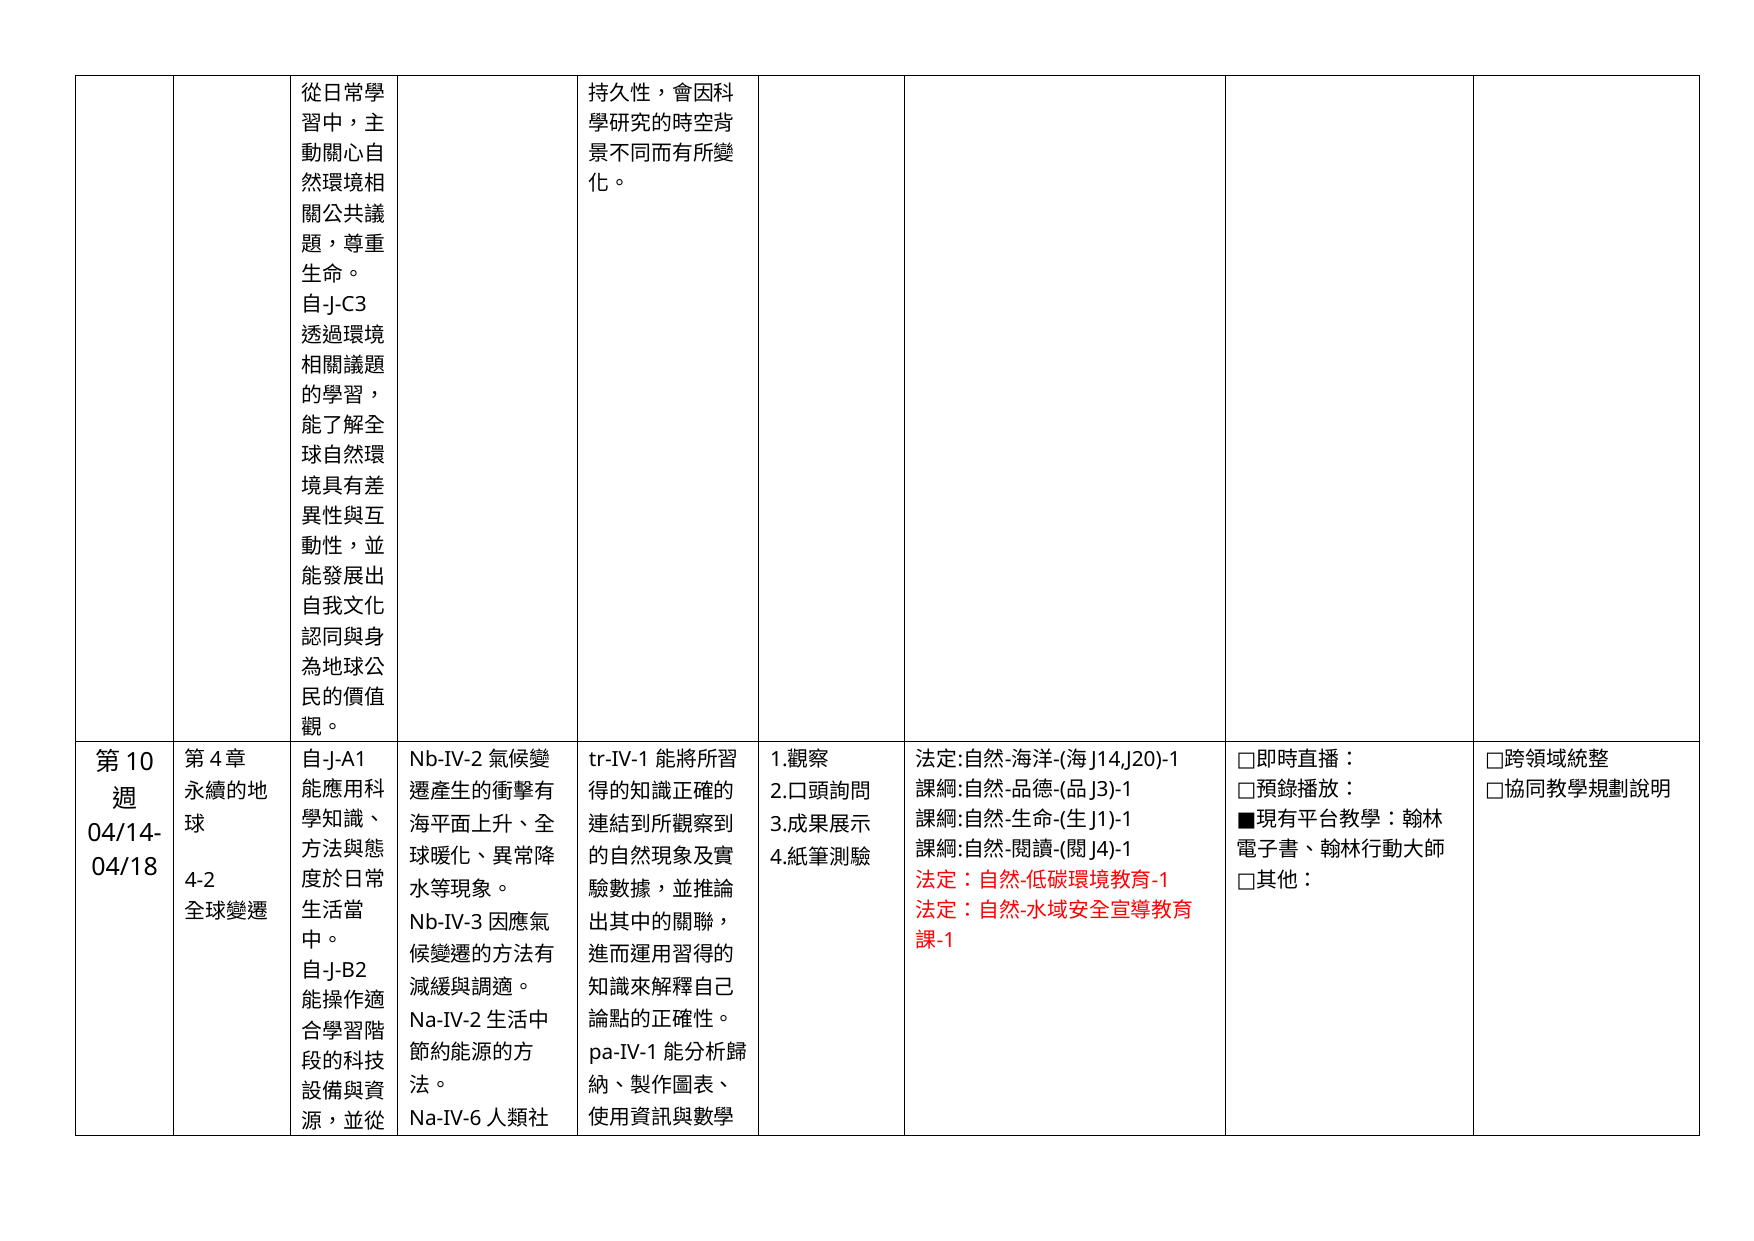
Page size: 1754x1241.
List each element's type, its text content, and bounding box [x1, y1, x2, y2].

table_cell [1226, 76, 1473, 741]
table_cell 第10週 04/14-04/18 [76, 742, 173, 1135]
table_cell 第4章 永續的地球 4-2 全球變遷 [174, 742, 290, 1135]
table_cell □跨領域統整 □協同教學規劃說明 [1474, 742, 1699, 1135]
table_cell □即時直播： □預錄播放： ■現有平台教學：翰林電子書、翰林行動大師 □其他： [1226, 742, 1473, 1135]
table_cell 1.觀察 2.口頭詢問 3.成果展示 4.紙筆測驗 [759, 742, 904, 1135]
table_cell Nb-IV-2 氣候變遷產生的衝擊有海平面上升、全球暖化、異常降水等現象。 Nb-IV-3 因應氣候變遷的方法有減緩與調適。 Na-IV-2 生活中節約能源的方法。 Na-IV-6 人類社 [398, 742, 577, 1135]
table_cell [174, 76, 290, 741]
table_cell [905, 76, 1225, 741]
table_cell 持久性，會因科學研究的時空背景不同而有所變化。 [578, 76, 758, 741]
table_cell [759, 76, 904, 741]
table_cell 法定:自然-海洋-(海J14,J20)-1 課綱:自然-品德-(品J3)-1 課綱:自然-生命-(生J1)-1 課綱:自然-閱讀-(閱J4)-1 法定：自然-低碳環境教育-1 法定：自然-水域安全宣導教育課-1 [905, 742, 1225, 1135]
table_cell 從日常學習中，主動關心自然環境相關公共議題，尊重生命。 自-J-C3 透過環境相關議題的學習，能了解全球自然環境具有差異性與互動性，並能發展出自我文化認同與身為地球公民的價值觀。 [291, 76, 397, 741]
table_cell [398, 76, 577, 741]
table_cell [1474, 76, 1699, 741]
table_cell 自-J-A1 能應用科學知識、方法與態度於日常生活當中。 自-J-B2 能操作適合學習階段的科技設備與資源，並從 [291, 742, 397, 1135]
table_cell tr-IV-1 能將所習得的知識正確的連結到所觀察到的自然現象及實驗數據，並推論出其中的關聯，進而運用習得的知識來解釋自己論點的正確性。 pa-IV-1 能分析歸納、製作圖表、使用資訊與數學 [578, 742, 758, 1135]
table_cell [76, 76, 173, 741]
